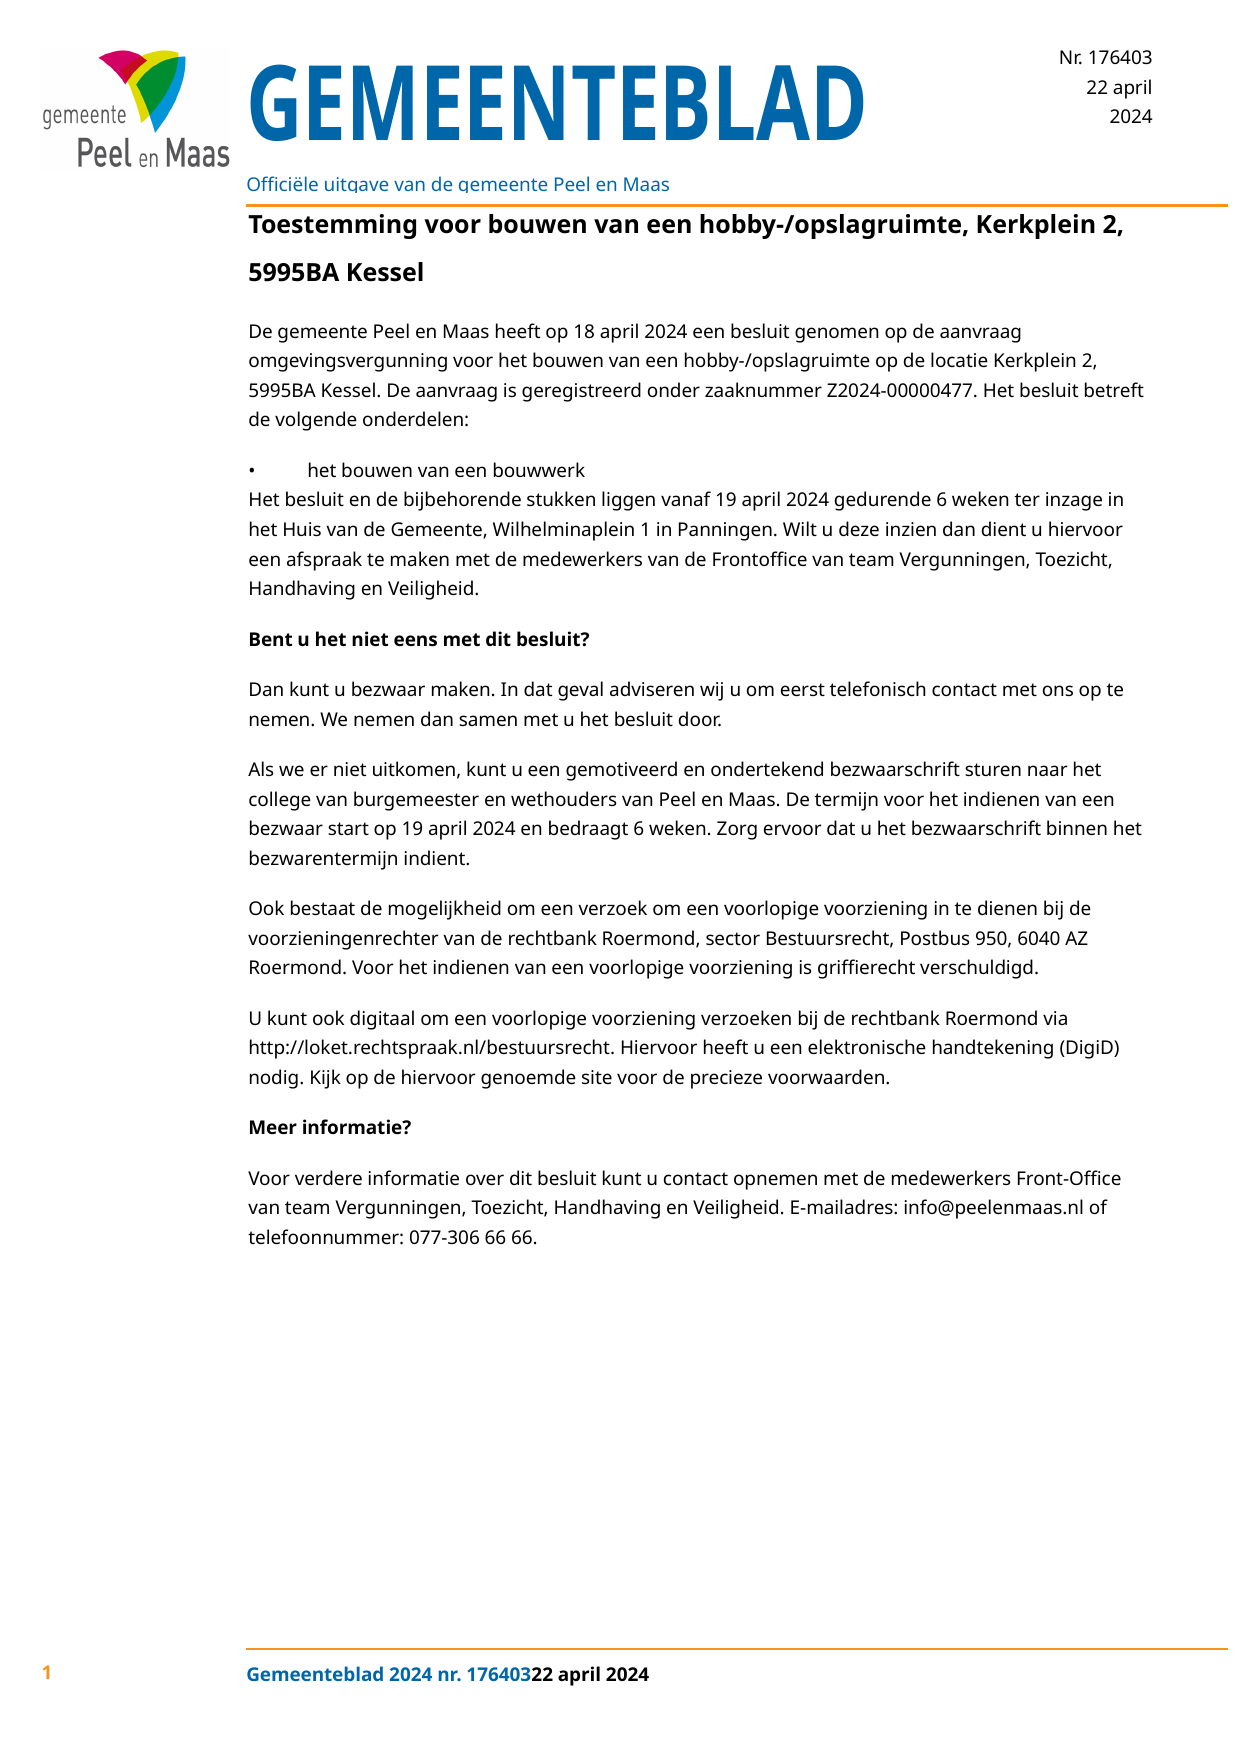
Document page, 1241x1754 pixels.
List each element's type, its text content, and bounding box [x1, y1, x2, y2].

text Ook bestaat de mogelijkheid om een verzoek om een voorlopige voorziening in te dienen bij de voorzieningenrechter van de rechtbank Roermond, sector Bestuursrecht, Postbus 950, 6040 AZ Roermond. Voor het indienen van een voorlopige voorziening is griffierecht verschuldigd. [248, 895, 1152, 980]
text Meer informatie? [248, 1114, 1152, 1140]
text U kunt ook digitaal om een voorlopige voorziening verzoeken bij de rechtbank Roermond via http://loket.rechtspraak.nl/bestuursrecht. Hiervoor heeft u een elektronische handtekening (DigiD) nodig. Kijk op de hiervoor genoemde site voor de precieze voorwaarden. [248, 1005, 1152, 1090]
text De gemeente Peel en Maas heeft op 18 april 2024 een besluit genomen op de aanvraag omgevingsvergunning voor het bouwen van een hobby-/opslagruimte op de locatie Kerkplein 2, 5995BA Kessel. De aanvraag is geregistreerd onder zaaknummer Z2024-00000477. Het besluit betreft de volgende onderdelen: [248, 318, 1152, 432]
text Bent u het niet eens met dit besluit? [248, 626, 1152, 652]
text Als we er niet uitkomen, kunt u een gemotiveerd en ondertekend bezwaarschrift sturen naar het college van burgemeester en wethouders van Peel en Maas. De termijn voor het indienen van een bezwaar start op 19 april 2024 en bedraagt 6 weken. Zorg ervoor dat u het bezwaarschrift binnen het bezwarentermijn indient. [248, 756, 1152, 871]
text Toestemming voor bouwen van een hobby-/opslagruimte, Kerkplein 2, 5995BA Kessel [248, 207, 1152, 288]
text Voor verdere informatie over dit besluit kunt u contact opnemen met de medewerkers Front-Office van team Vergunningen, Toezicht, Handhaving en Veiligheid. E-mailadres: info@peelenmaas.nl of telefoonnummer: 077-306 66 66. [248, 1165, 1152, 1250]
text Het besluit en de bijbehorende stukken liggen vanaf 19 april 2024 gedurende 6 weken ter inzage in het Huis van de Gemeente, Wilhelminaplein 1 in Panningen. Wilt u deze inzien dan dient u hiervoor een afspraak te maken met de medewerkers van de Frontoffice van team Vergunningen, Toezicht, Handhaving en Veiligheid. [248, 487, 1152, 601]
text Dan kunt u bezwaar maken. In dat geval adviseren wij u om eerst telefonisch contact met ons op te nemen. We nemen dan samen met u het besluit door. [248, 676, 1152, 732]
picture [41, 47, 231, 172]
list het bouwen van een bouwwerk [248, 457, 1152, 483]
